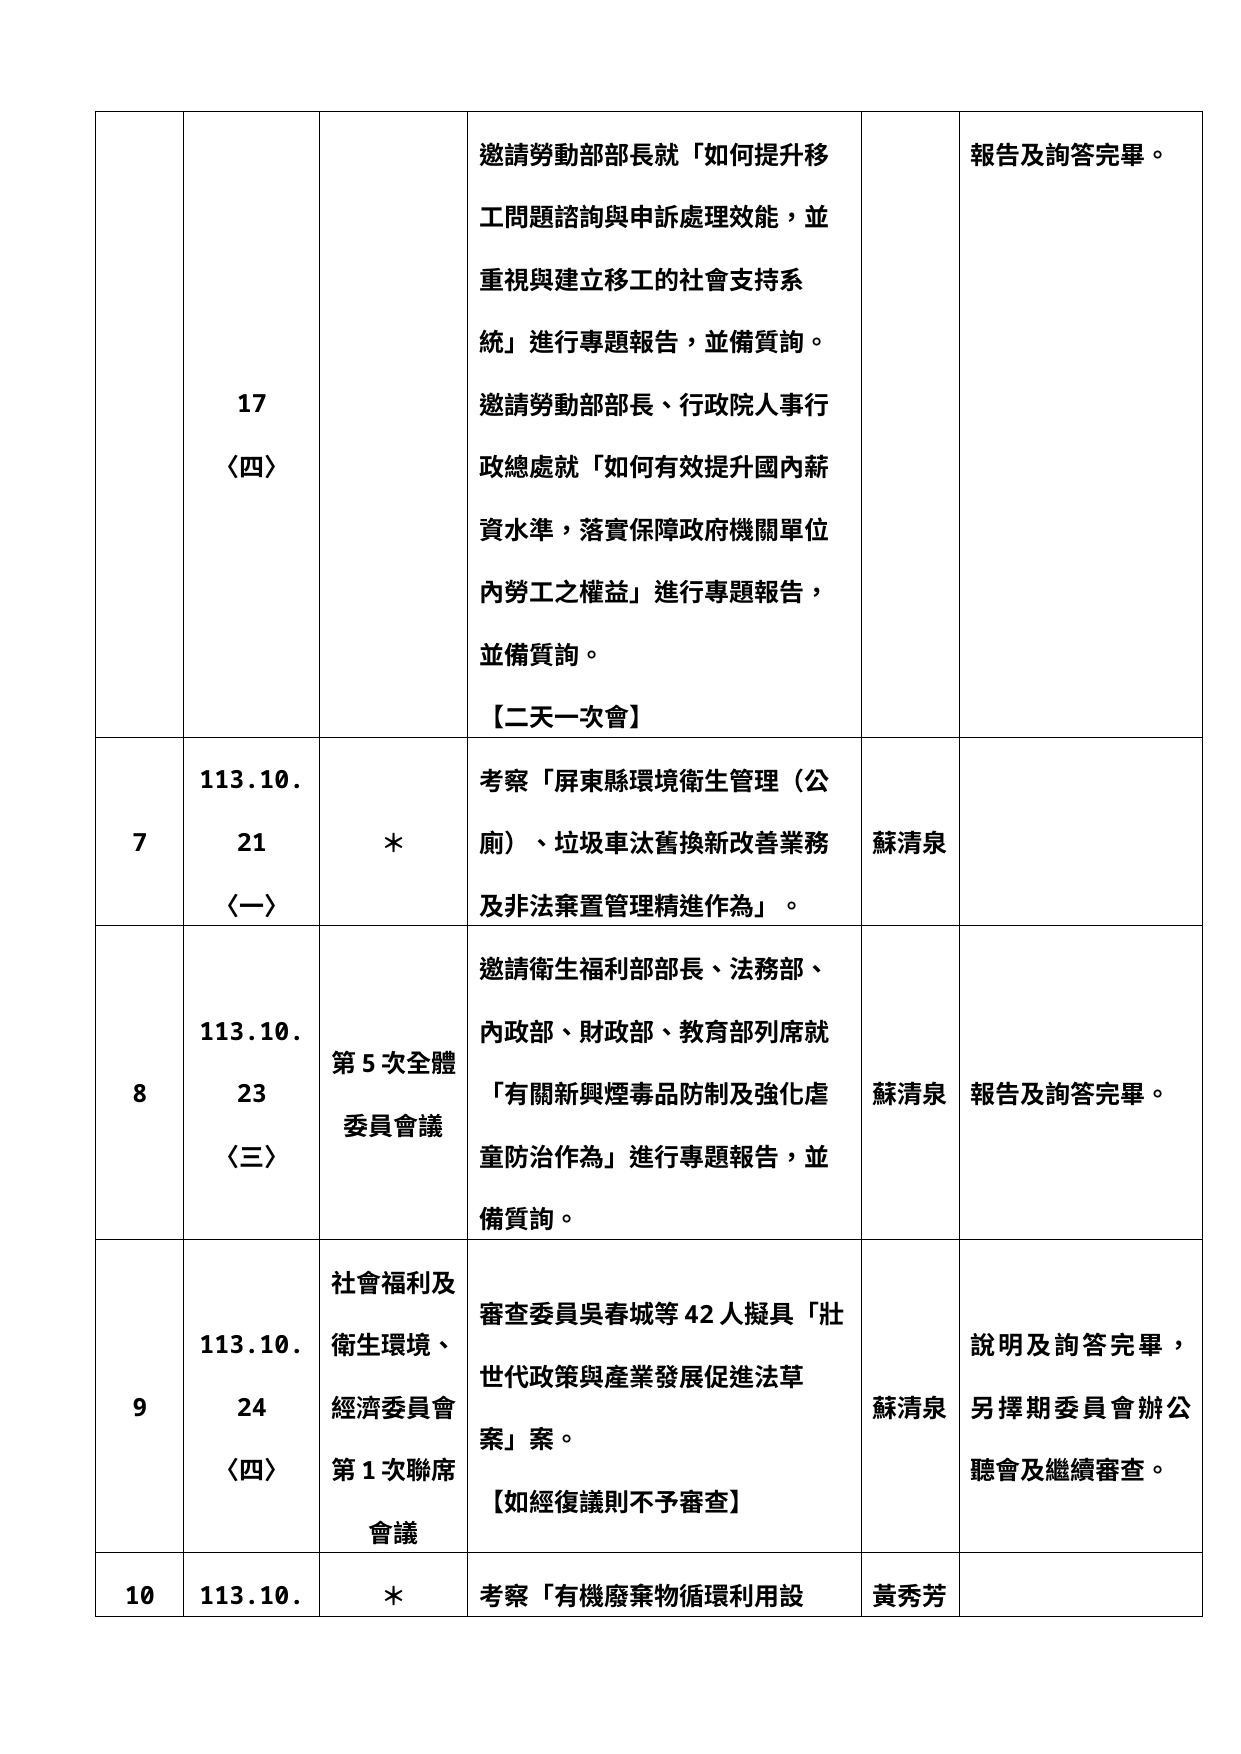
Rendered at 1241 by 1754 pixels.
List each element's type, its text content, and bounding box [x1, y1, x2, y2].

table_cell [320, 112, 467, 737]
table_cell 第5次全體委員會議 [320, 926, 467, 1239]
table_cell 10 [96, 1553, 183, 1616]
table_cell 蘇清泉 [862, 738, 959, 925]
table_cell [960, 1553, 1202, 1616]
table_cell 考察「有機廢棄物循環利用設 [468, 1553, 861, 1616]
table_cell 說明及詢答完畢，另擇期委員會辦公聽會及繼續審查。 [960, 1240, 1202, 1552]
table_cell 報告及詢答完畢。 [960, 926, 1202, 1239]
table_cell ＊ [320, 738, 467, 925]
table_cell 審查委員吳春城等42人擬具「壯世代政策與產業發展促進法草案」案。 【如經復議則不予審查】 [468, 1240, 861, 1552]
table_cell 黃秀芳 [862, 1553, 959, 1616]
table_cell 113.10.24 〈四〉 [184, 1240, 319, 1552]
table_cell 蘇清泉 [862, 926, 959, 1239]
table_cell 7 [96, 738, 183, 925]
table_cell 社會福利及衛生環境、經濟委員會第1次聯席會議 [320, 1240, 467, 1552]
table_cell 113.10.23 〈三〉 [184, 926, 319, 1239]
table_cell 113.10.21 〈一〉 [184, 738, 319, 925]
table_cell 考察「屏東縣環境衛生管理（公廁）、垃圾車汰舊換新改善業務及非法棄置管理精進作為」。 [468, 738, 861, 925]
table_cell 報告及詢答完畢。 [960, 112, 1202, 737]
table_cell ＊ [320, 1553, 467, 1616]
table_cell 9 [96, 1240, 183, 1552]
table_cell 17 〈四〉 [184, 112, 319, 737]
table_cell [96, 112, 183, 737]
table_cell 邀請衛生福利部部長、法務部、內政部、財政部、教育部列席就「有關新興煙毒品防制及強化虐童防治作為」進行專題報告，並備質詢。 [468, 926, 861, 1239]
table_cell [862, 112, 959, 737]
table_cell 蘇清泉 [862, 1240, 959, 1552]
table_cell 邀請勞動部部長就「如何提升移工問題諮詢與申訴處理效能，並重視與建立移工的社會支持系統」進行專題報告，並備質詢。 邀請勞動部部長、行政院人事行政總處就「如何有效提升國內薪資水準，落實保障政府機關單位內勞工之權益」進行專題報告，並備質詢。 【二天一次會】 [468, 112, 861, 737]
table_cell 113.10. [184, 1553, 319, 1616]
table_cell [960, 738, 1202, 925]
table_cell 8 [96, 926, 183, 1239]
